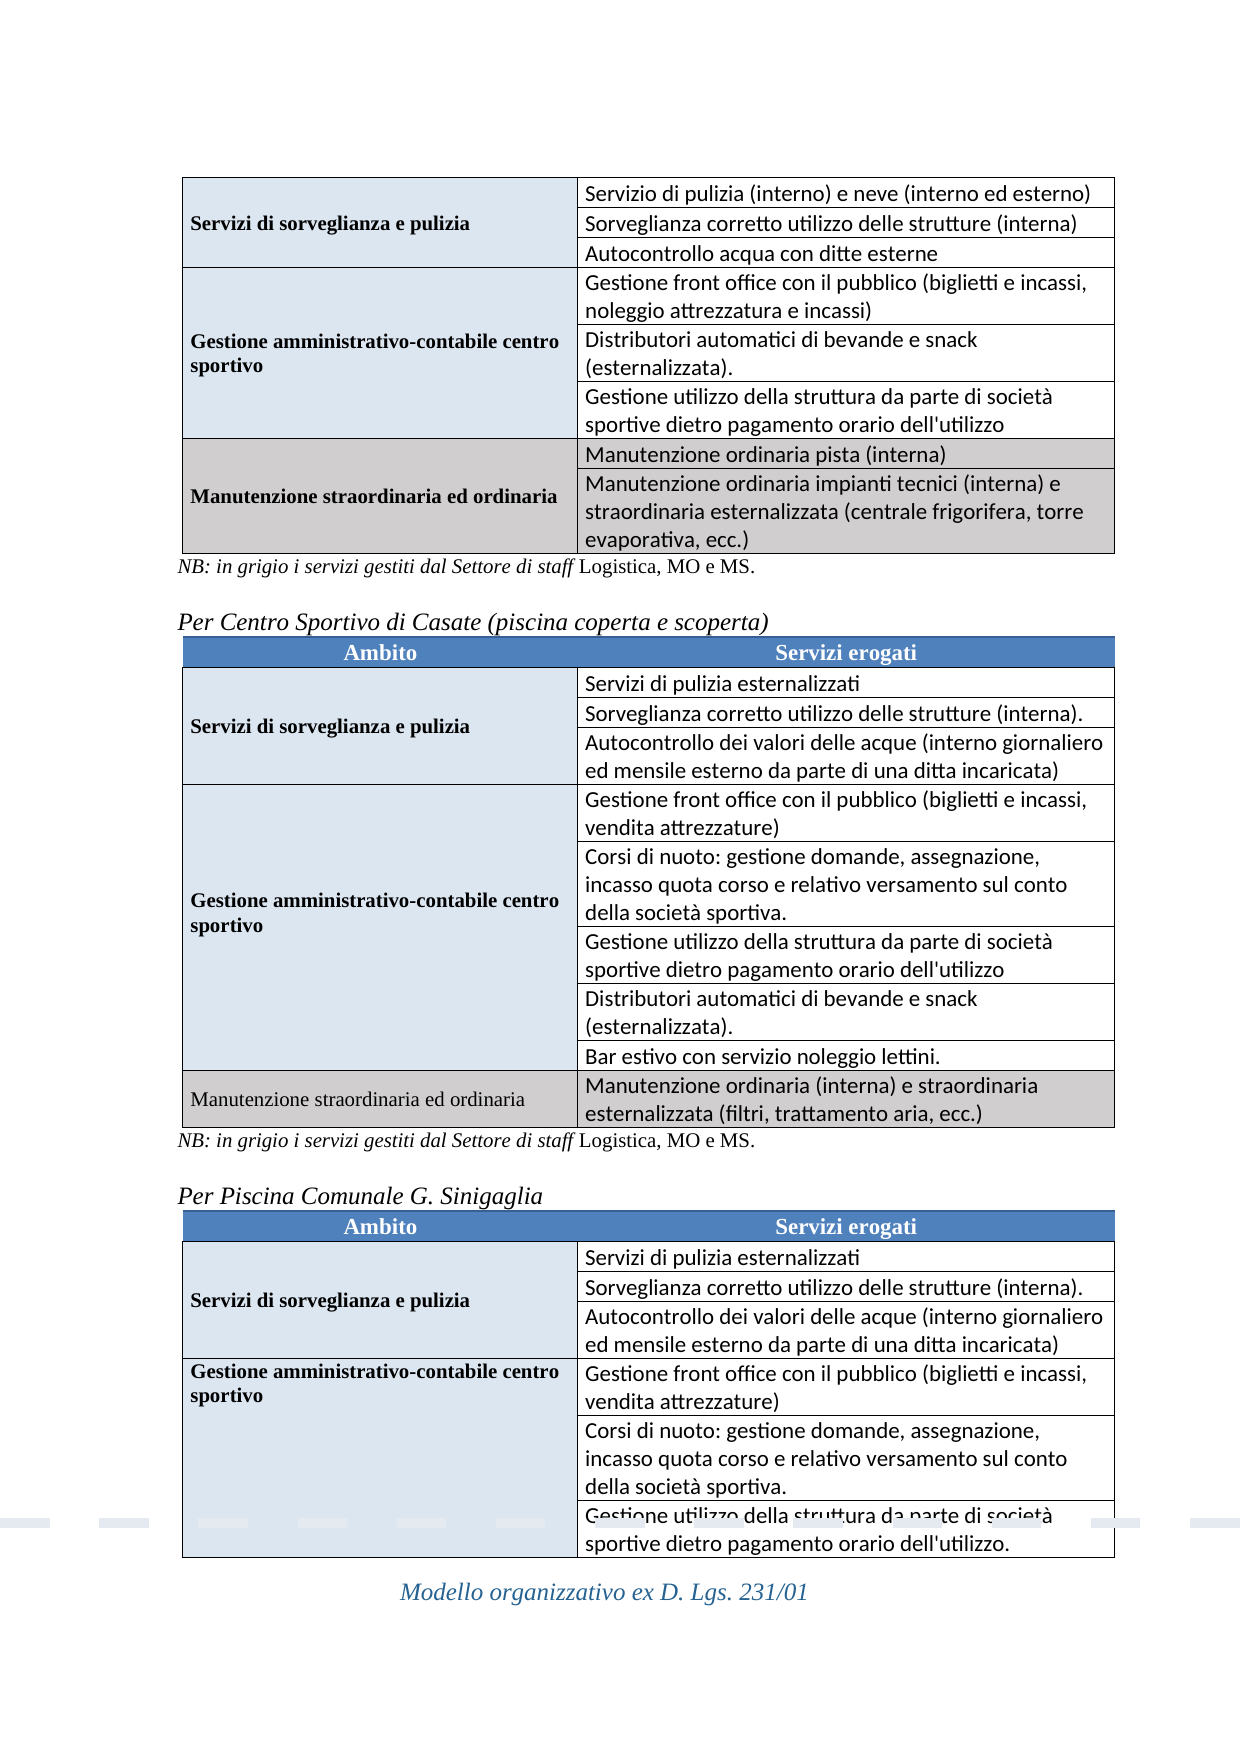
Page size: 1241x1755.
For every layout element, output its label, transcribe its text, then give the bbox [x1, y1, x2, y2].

table_cell Manutenzione ordinaria pista (interna) [578, 439, 1114, 468]
table_cell Corsi di nuoto: gestione domande, assegnazione, incasso quota corso e relativo versamento sul conto della società sportiva. [578, 842, 1114, 926]
table_cell Sorveglianza corretto utilizzo delle strutture (interna). [578, 1272, 1114, 1301]
table_cell Servizi di sorveglianza e pulizia [183, 668, 577, 784]
text NB: in grigio i servizi gestiti dal Settore di staff Logistica, MO e MS. [177, 1128, 1107, 1152]
table_cell Manutenzione ordinaria impianti tecnici (interna) e straordinaria esternalizzata (centrale frigorifera, torre evaporativa, ecc.) [578, 469, 1114, 553]
table_cell Distributori automatici di bevande e snack (esternalizzata). [578, 325, 1114, 381]
table_cell Gestione amministrativo-contabile centro sportivo [183, 268, 577, 438]
table_cell Sorveglianza corretto utilizzo delle strutture (interna). [578, 698, 1114, 727]
table_header Ambito [183, 1212, 578, 1241]
table_cell Corsi di nuoto: gestione domande, assegnazione, incasso quota corso e relativo versamento sul conto della società sportiva. [578, 1416, 1114, 1500]
table_header Servizi erogati [578, 1212, 1115, 1241]
table_cell Gestione utilizzo della struttura da parte di società sportive dietro pagamento orario dell'utilizzo [578, 927, 1114, 983]
table_cell Servizio di pulizia (interno) e neve (interno ed esterno) [578, 178, 1114, 207]
text Per Piscina Comunale G. Sinigaglia [177, 1181, 1107, 1210]
table_cell Gestione amministrativo-contabile centro sportivo [183, 1359, 577, 1557]
text Per Centro Sportivo di Casate (piscina coperta e scoperta) [177, 607, 1107, 636]
table_cell [183, 1040, 577, 1070]
table_cell Bar estivo con servizio noleggio lettini. [578, 1041, 1114, 1070]
table_cell Gestione front office con il pubblico (biglietti e incassi, vendita attrezzature) [578, 785, 1114, 841]
table_cell Autocontrollo acqua con ditte esterne [578, 238, 1114, 267]
table_cell Distributori automatici di bevande e snack (esternalizzata). [578, 984, 1114, 1040]
table_cell Servizi di sorveglianza e pulizia [183, 1242, 577, 1358]
table_cell Gestione utilizzo della struttura da parte di società sportive dietro pagamento orario dell'utilizzo. [578, 1501, 1114, 1557]
table_cell Gestione front office con il pubblico (biglietti e incassi, vendita attrezzature) [578, 1359, 1114, 1415]
table_header Servizi erogati [578, 638, 1115, 667]
table_cell Autocontrollo dei valori delle acque (interno giornaliero ed mensile esterno da parte di una ditta incaricata) [578, 1302, 1114, 1358]
text NB: in grigio i servizi gestiti dal Settore di staff Logistica, MO e MS. [177, 554, 1107, 578]
table_cell Servizi di pulizia esternalizzati [578, 668, 1114, 697]
table_cell Servizi di sorveglianza e pulizia [183, 178, 577, 267]
table_cell Gestione utilizzo della struttura da parte di società sportive dietro pagamento orario dell'utilizzo [578, 382, 1114, 438]
table_cell Servizi di pulizia esternalizzati [578, 1242, 1114, 1271]
table_cell Manutenzione ordinaria (interna) e straordinaria esternalizzata (filtri, trattamento aria, ecc.) [578, 1071, 1114, 1127]
table_cell Gestione amministrativo-contabile centro sportivo [183, 785, 577, 1040]
table_cell Manutenzione straordinaria ed ordinaria [183, 439, 577, 553]
table_cell Manutenzione straordinaria ed ordinaria [183, 1071, 577, 1127]
table_cell Gestione front office con il pubblico (biglietti e incassi, noleggio attrezzatura e incassi) [578, 268, 1114, 324]
table_cell Autocontrollo dei valori delle acque (interno giornaliero ed mensile esterno da parte di una ditta incaricata) [578, 728, 1114, 784]
table_cell Sorveglianza corretto utilizzo delle strutture (interna) [578, 208, 1114, 237]
table_header Ambito [183, 638, 578, 667]
